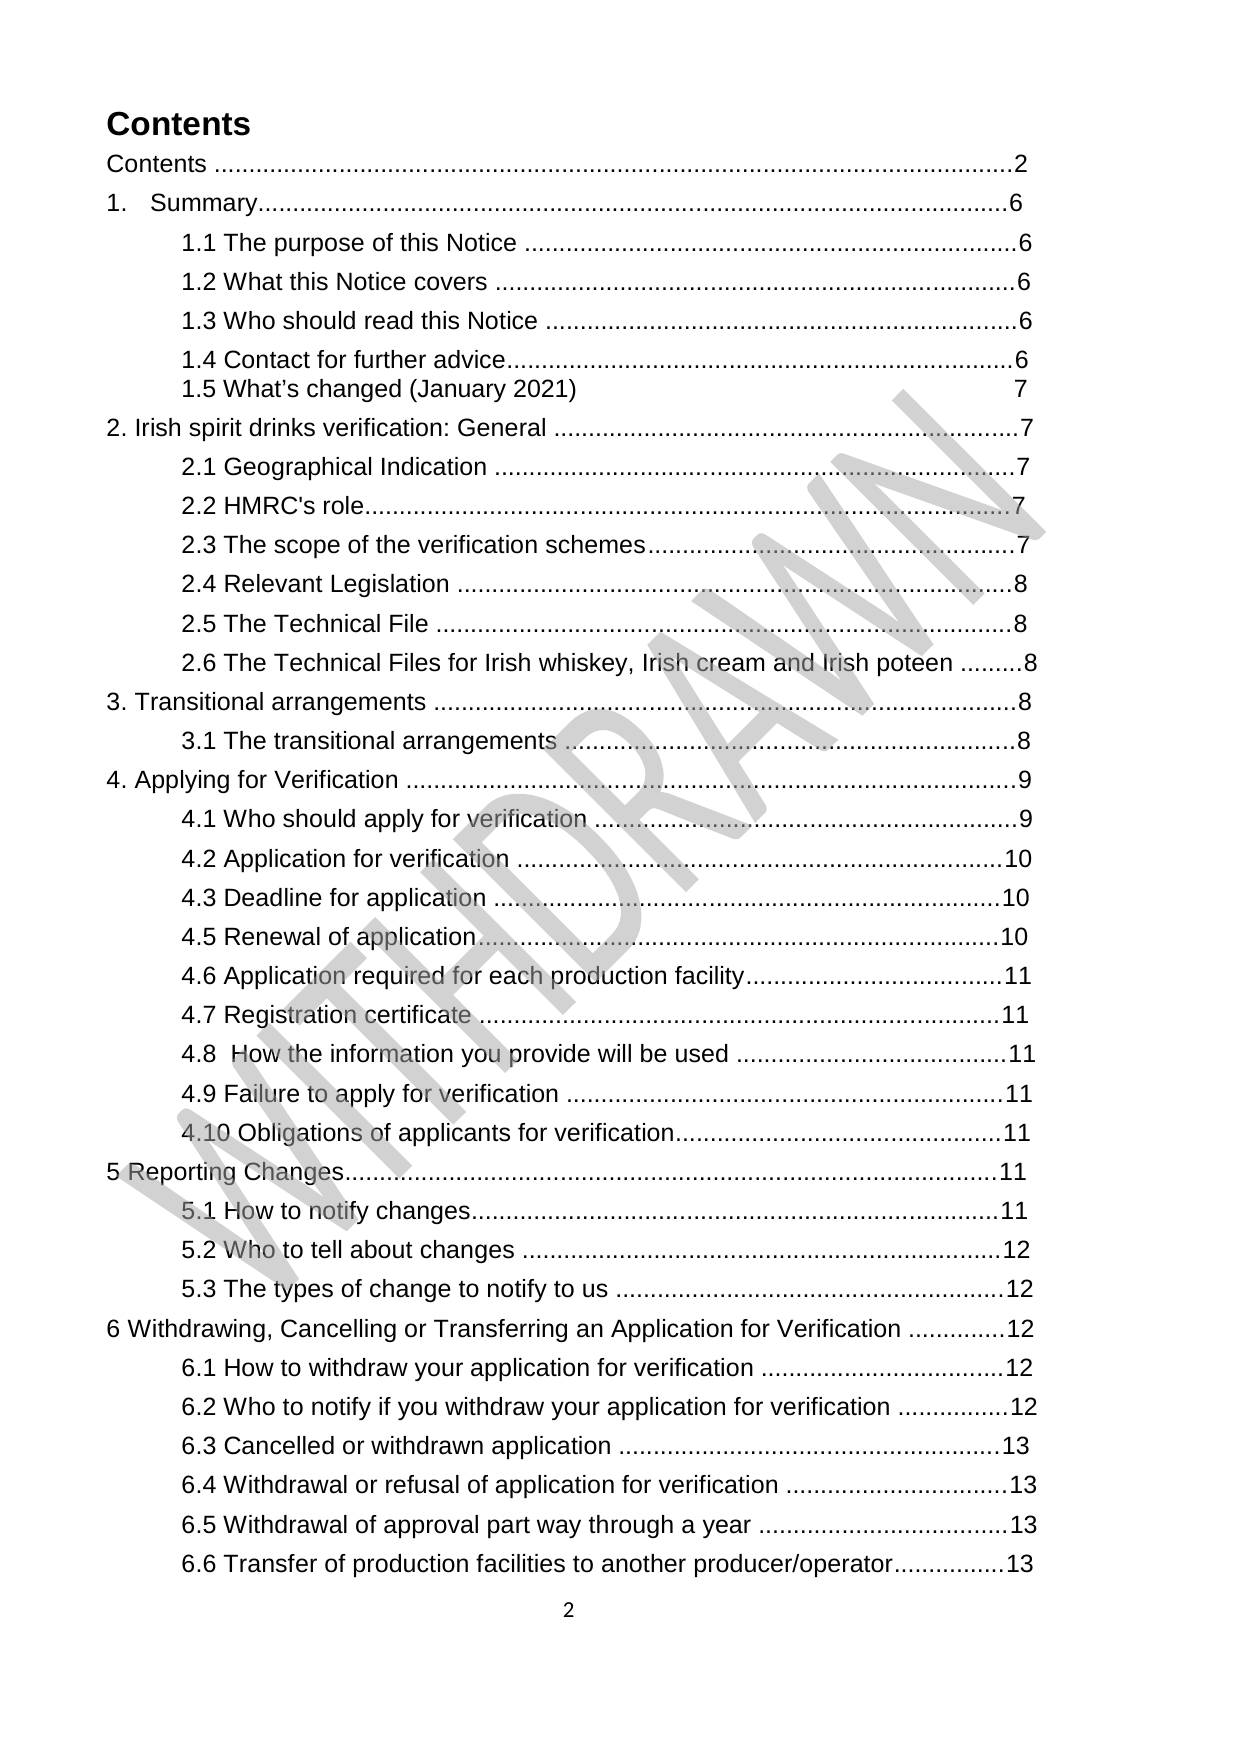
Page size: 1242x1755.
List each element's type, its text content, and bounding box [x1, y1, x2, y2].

text 4.1 Who should apply for verification .............................................................9 [181, 804, 487, 833]
text 2.1 Geographical Indication ...........................................................................7 [181, 452, 971, 481]
text 4.6 Application required for each production facility.....................................11 [460, 961, 536, 990]
text 4.6 Application required for each production facility.....................................11 [537, 961, 1069, 990]
text 4.2 Application for verification ......................................................................10 [181, 844, 484, 872]
text 6 Withdrawing, Cancelling or Transferring an Application for Verification ..............12 [106, 1314, 1069, 1342]
text 4.2 Application for verification ......................................................................10 [485, 844, 604, 872]
text 4.7 Registration certificate ...........................................................................11 [181, 1001, 356, 1029]
text 2.5 The Technical File ...................................................................................8 [181, 609, 743, 637]
text 4.10 Obligations of applicants for verification...............................................11 [205, 1118, 287, 1147]
text 4.8 How the information you provide will be used .......................................11 [287, 1039, 395, 1068]
text 1.3 Who should read this Notice ....................................................................6 [181, 306, 1069, 334]
text 2.4 Relevant Legislation ................................................................................8 [884, 569, 965, 598]
text 1.4 Contact for further advice.........................................................................6 [181, 345, 1069, 374]
text 5 Reporting Changes..............................................................................................11 [318, 1157, 1069, 1186]
text 4.9 Failure to apply for verification ...............................................................11 [181, 1079, 260, 1107]
text 4.5 Renewal of application...........................................................................10 [382, 922, 482, 951]
text 2.4 Relevant Legislation ................................................................................8 [962, 569, 1069, 598]
text 5.1 How to notify changes............................................................................11 [246, 1196, 335, 1225]
text 4.8 How the information you provide will be used .......................................11 [395, 1039, 499, 1068]
text 2.5 The Technical File ...................................................................................8 [911, 609, 1069, 637]
text 2.1 Geographical Indication ...........................................................................7 [968, 452, 1069, 481]
text 4.6 Application required for each production facility.....................................11 [181, 961, 330, 990]
text 6.5 Withdrawal of approval part way through a year ....................................13 [181, 1509, 1069, 1538]
text 4.9 Failure to apply for verification ...............................................................11 [327, 1079, 434, 1107]
text 4.10 Obligations of applicants for verification...............................................11 [292, 1118, 366, 1147]
text 1.2 What this Notice covers ...........................................................................6 [181, 267, 1069, 296]
text 4. Applying for Verification ........................................................................................9 [106, 766, 586, 794]
text 2.4 Relevant Legislation ................................................................................8 [181, 569, 785, 598]
text 3.1 The transitional arrangements .................................................................8 [181, 726, 565, 755]
text 1.5 What’s changed (January 2021) 7 [181, 374, 1069, 402]
text 4.1 Who should apply for verification .............................................................9 [699, 804, 1069, 833]
text 2. Irish spirit drinks verification: General ...................................................................7 [929, 413, 1069, 442]
text 4.10 Obligations of applicants for verification...............................................11 [366, 1118, 1069, 1147]
text 1.1 The purpose of this Notice .......................................................................6 [181, 227, 1069, 256]
text 2.5 The Technical File ...................................................................................8 [813, 609, 891, 637]
text 5 Reporting Changes..............................................................................................11 [106, 1157, 219, 1186]
text 4.3 Deadline for application .........................................................................10 [634, 883, 1069, 912]
text 2.3 The scope of the verification schemes.....................................................7 [924, 531, 1069, 559]
text 4.7 Registration certificate ...........................................................................11 [461, 1001, 1069, 1029]
text 6.6 Transfer of production facilities to another producer/operator................13 [181, 1549, 1069, 1578]
text 2.6 The Technical Files for Irish whiskey, Irish cream and Irish poteen .........8 [181, 648, 666, 677]
text 5.3 The types of change to notify to us ........................................................12 [181, 1274, 1069, 1303]
text 4.5 Renewal of application...........................................................................10 [181, 922, 382, 951]
text 3. Transitional arrangements ....................................................................................8 [106, 687, 689, 716]
text 3.1 The transitional arrangements .................................................................8 [638, 726, 713, 755]
text 5.1 How to notify changes............................................................................11 [344, 1196, 1069, 1225]
text 2.3 The scope of the verification schemes.....................................................7 [181, 531, 854, 559]
text 6.2 Who to notify if you withdraw your application for verification ................12 [181, 1392, 1069, 1421]
text 3. Transitional arrangements ....................................................................................8 [864, 687, 1069, 716]
text 4.8 How the information you provide will be used .......................................11 [181, 1039, 287, 1068]
text 2. Irish spirit drinks verification: General ...................................................................7 [106, 413, 932, 442]
text 3.1 The transitional arrangements .................................................................8 [747, 726, 1069, 755]
text Contents [106, 104, 1069, 143]
text 4. Applying for Verification ........................................................................................9 [742, 766, 1069, 794]
text 4.3 Deadline for application .........................................................................10 [181, 883, 458, 912]
text 1. Summary............................................................................................................6 [106, 188, 1069, 217]
text 6.3 Cancelled or withdrawn application .......................................................13 [181, 1431, 1069, 1460]
text Contents ...................................................................................................................2 [106, 149, 1069, 178]
text 4.8 How the information you provide will be used .......................................11 [499, 1039, 1069, 1068]
text 2.2 HMRC's role.............................................................................................7 [181, 491, 827, 520]
text 2.6 The Technical Files for Irish whiskey, Irish cream and Irish poteen .........8 [839, 648, 1069, 677]
text 2.2 HMRC's role.............................................................................................7 [884, 491, 973, 520]
text 6.4 Withdrawal or refusal of application for verification ................................13 [181, 1470, 1069, 1499]
text 4.7 Registration certificate ...........................................................................11 [357, 1001, 460, 1029]
text 4.6 Application required for each production facility.....................................11 [341, 961, 421, 990]
text 4.2 Application for verification ......................................................................10 [665, 844, 1069, 872]
text 5.2 Who to tell about changes .....................................................................12 [271, 1235, 1069, 1264]
text 6.1 How to withdraw your application for verification ...................................12 [181, 1353, 1069, 1382]
text 4.3 Deadline for application .........................................................................10 [524, 883, 620, 912]
text 4.5 Renewal of application...........................................................................10 [628, 922, 1069, 951]
text 3. Transitional arrangements ....................................................................................8 [754, 687, 861, 716]
text 2.6 The Technical Files for Irish whiskey, Irish cream and Irish poteen .........8 [689, 648, 803, 677]
text 4.9 Failure to apply for verification ...............................................................11 [435, 1079, 1069, 1107]
